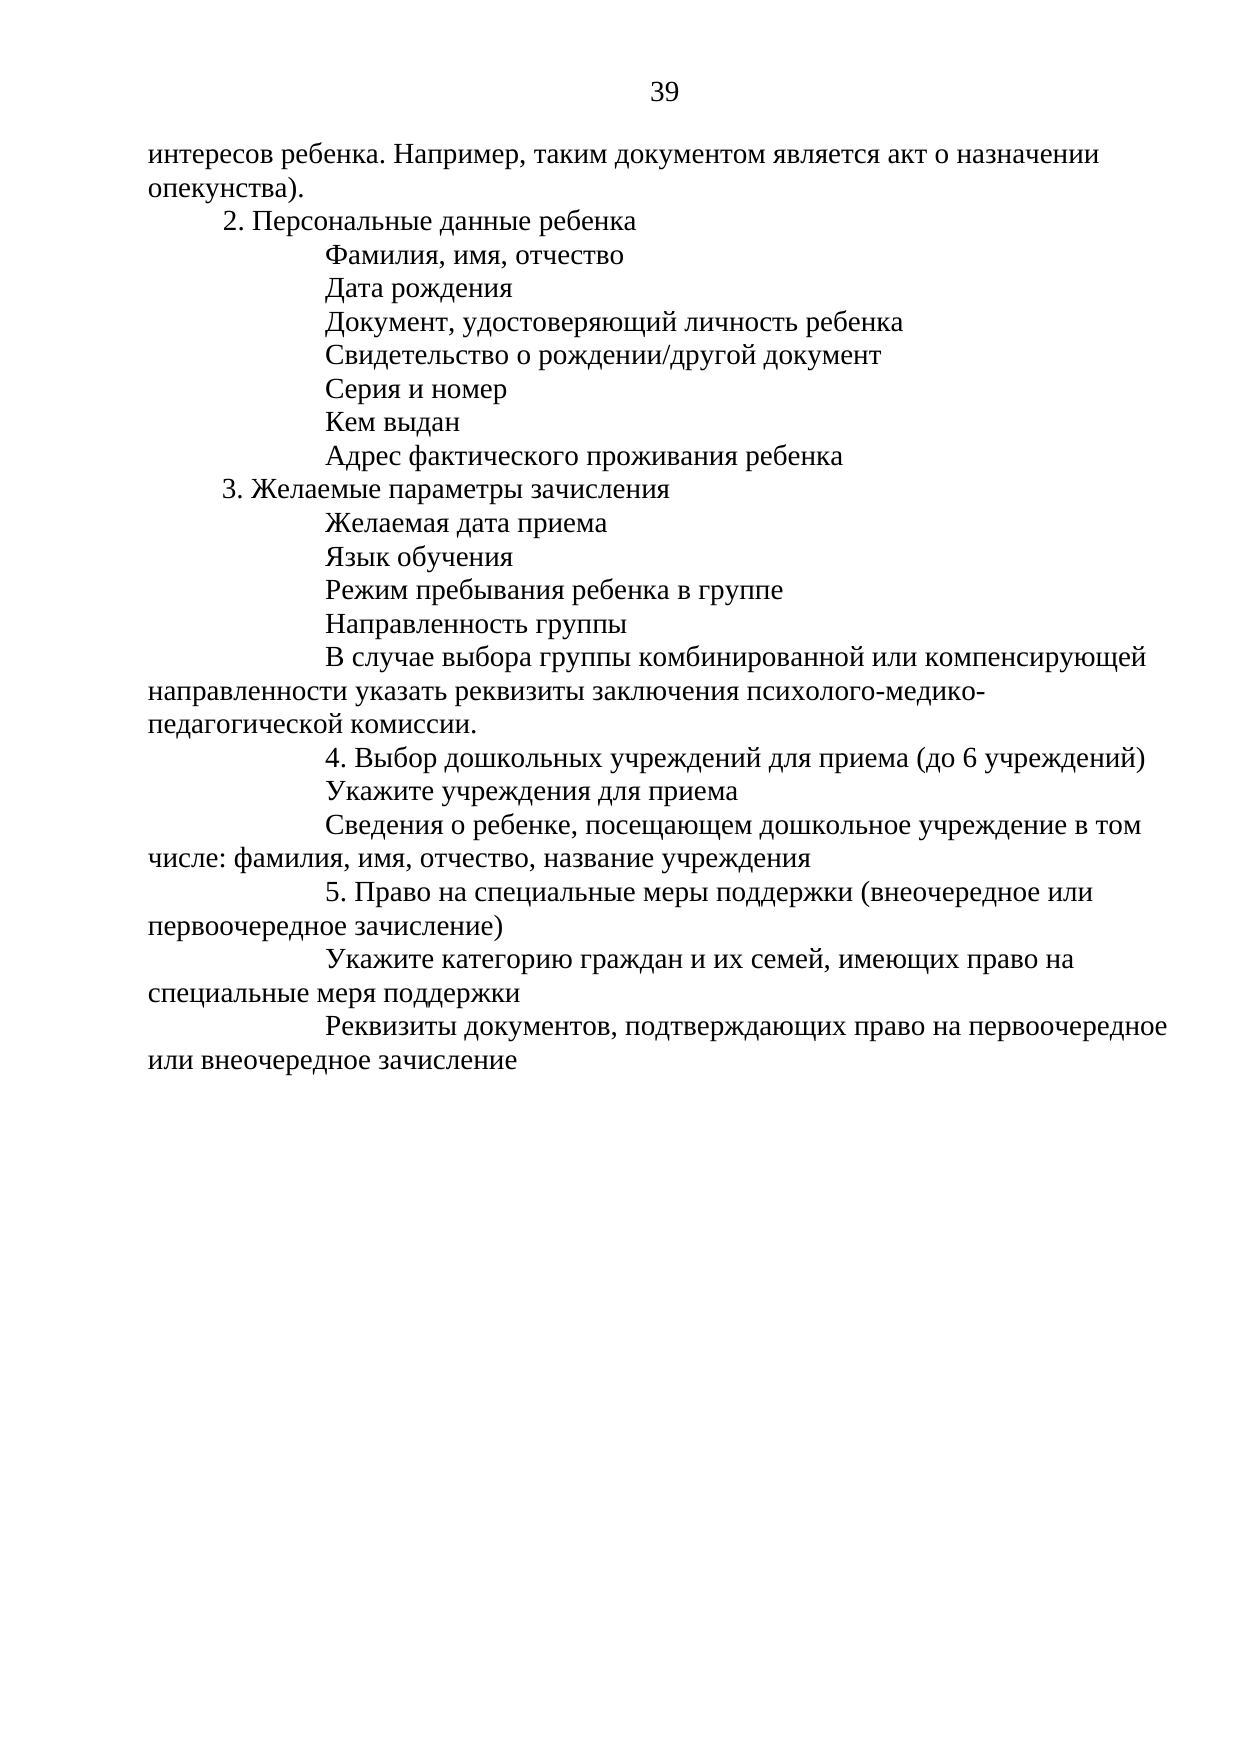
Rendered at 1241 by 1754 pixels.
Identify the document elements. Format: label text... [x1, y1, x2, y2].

text 5. Право на специальные меры поддержки (внеочередное или первоочередное зачисление) [148, 874, 1181, 941]
text Направленность группы [148, 606, 1181, 639]
text Язык обучения [148, 539, 1181, 572]
text Документ, удостоверяющий личность ребенка [148, 304, 1181, 337]
text 2. Персональные данные ребенка [148, 203, 1181, 237]
text Укажите учреждения для приема [148, 773, 1181, 807]
text Режим пребывания ребенка в группе [148, 572, 1181, 606]
text Фамилия, имя, отчество [148, 237, 1181, 270]
text 4. Выбор дошкольных учреждений для приема (до 6 учреждений) [148, 740, 1181, 773]
text Адрес фактического проживания ребенка [148, 438, 1181, 472]
text Дата рождения [148, 270, 1181, 304]
text Сведения о ребенке, посещающем дошкольное учреждение в том числе: фамилия, имя, отчество, название учреждения [148, 807, 1181, 874]
text Серия и номер [148, 371, 1181, 404]
text Реквизиты документов, подтверждающих право на первоочередное или внеочередное зачисление [148, 1008, 1181, 1075]
text Свидетельство о рождении/другой документ [148, 337, 1181, 371]
text 3. Желаемые параметры зачисления [148, 472, 1181, 505]
text Кем выдан [148, 404, 1181, 438]
text интересов ребенка. Например, таким документом является акт о назначении опекунства). [148, 136, 1181, 203]
text Желаемая дата приема [148, 505, 1181, 539]
text Укажите категорию граждан и их семей, имеющих право на специальные меря поддержки [148, 941, 1181, 1008]
text В случае выбора группы комбинированной или компенсирующей направленности указать реквизиты заключения психолого-медико-педагогической комиссии. [148, 639, 1181, 740]
